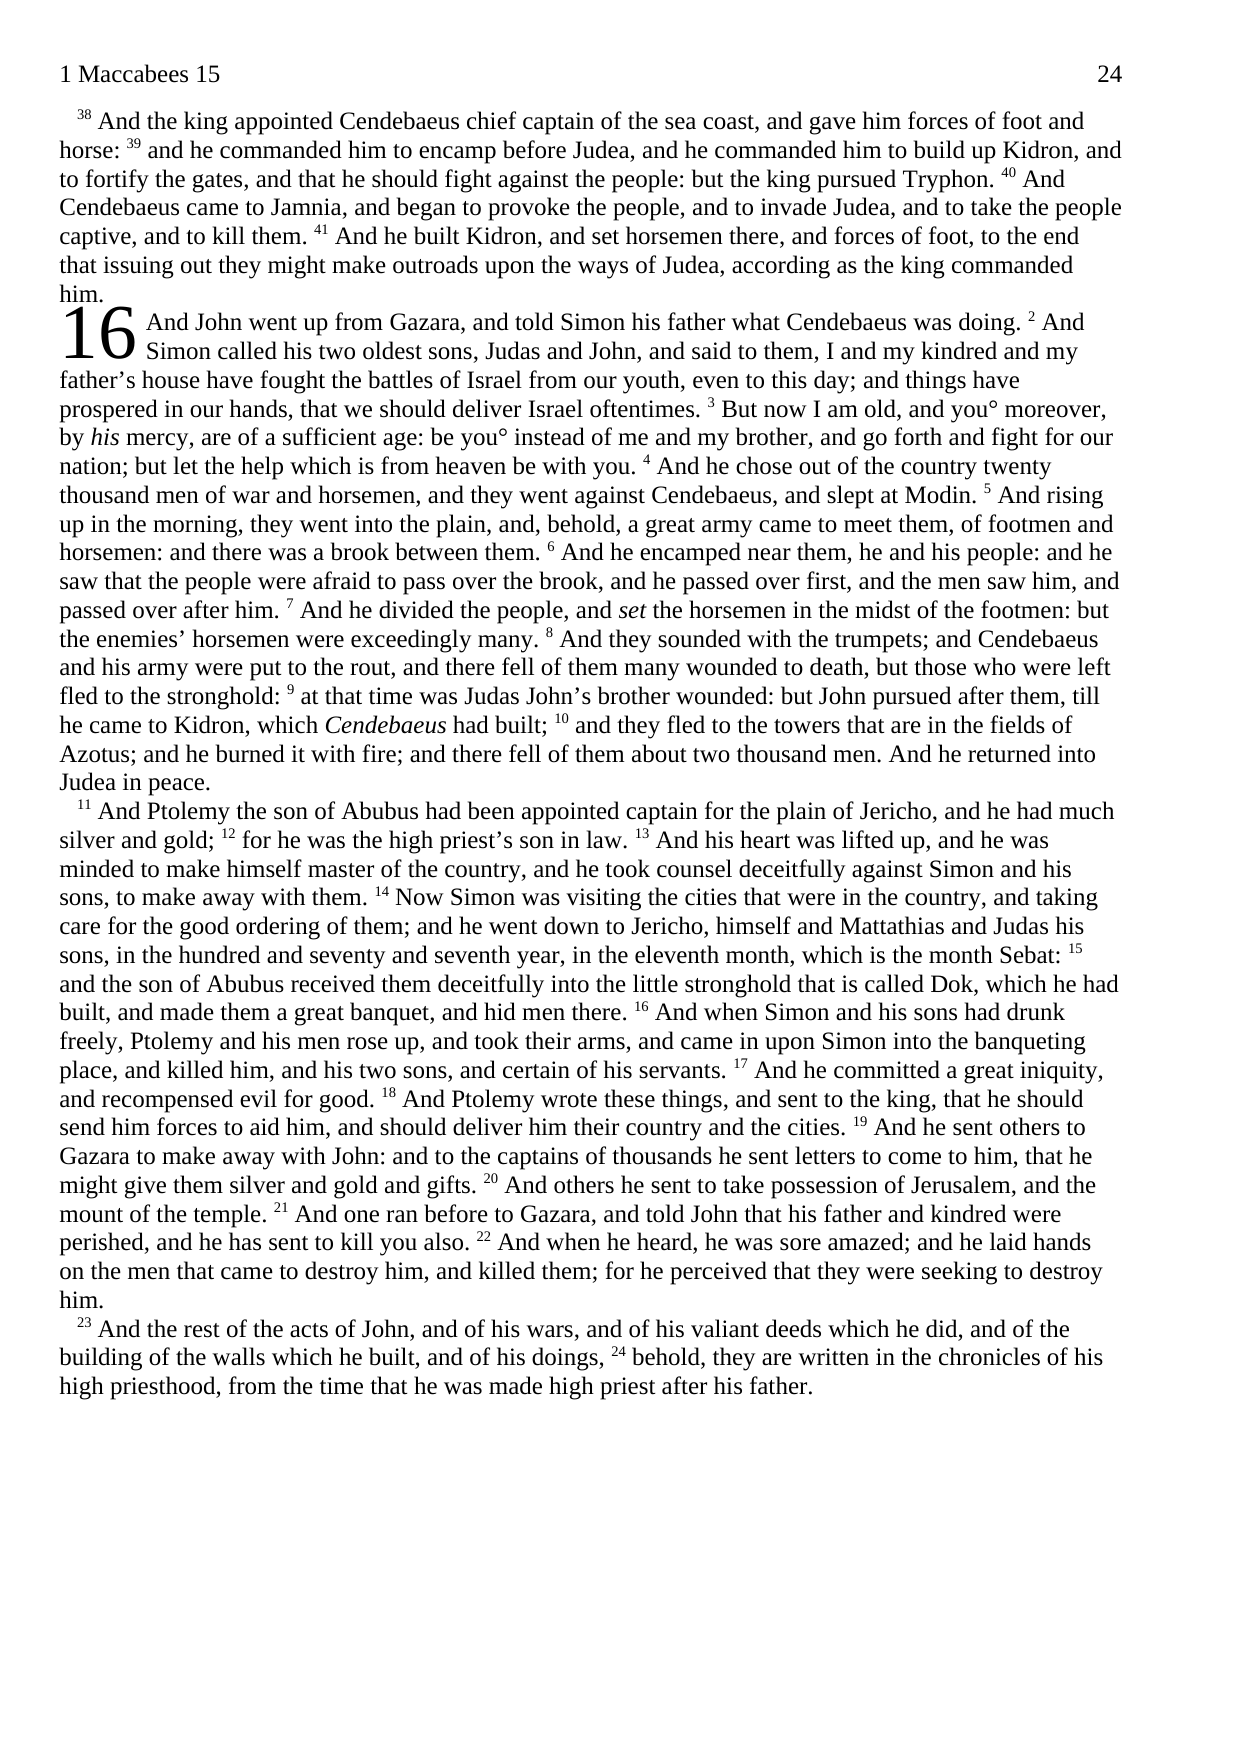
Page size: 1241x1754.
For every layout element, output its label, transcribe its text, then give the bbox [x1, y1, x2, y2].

text 16And John went up from Gazara, and told Simon his father what Cendebaeus was doing. 2 And Simon called his two oldest sons, Judas and John, and said to them, I and my kindred and my father’s house have fought the battles of Israel from our youth, even to this day; and things have prospered in our hands, that we should deliver Israel oftentimes. 3 But now I am old, and you° moreover, by his mercy, are of a sufficient age: be you° instead of me and my brother, and go forth and fight for our nation; but let the help which is from heaven be with you. 4 And he chose out of the country twenty thousand men of war and horsemen, and they went against Cendebaeus, and slept at Modin. 5 And rising up in the morning, they went into the plain, and, behold, a great army came to meet them, of footmen and horsemen: and there was a brook between them. 6 And he encamped near them, he and his people: and he saw that the people were afraid to pass over the brook, and he passed over first, and the men saw him, and passed over after him. 7 And he divided the people, and set the horsemen in the midst of the footmen: but the enemies’ horsemen were exceedingly many. 8 And they sounded with the trumpets; and Cendebaeus and his army were put to the rout, and there fell of them many wounded to death, but those who were left fled to the stronghold: 9 at that time was Judas John’s brother wounded: but John pursued after them, till he came to Kidron, which Cendebaeus had built; 10 and they fled to the towers that are in the fields of Azotus; and he burned it with fire; and there fell of them about two thousand men. And he returned into Judea in peace. [59, 307, 1122, 796]
text 11 And Ptolemy the son of Abubus had been appointed captain for the plain of Jericho, and he had much silver and gold; 12 for he was the high priest’s son in law. 13 And his heart was lifted up, and he was minded to make himself master of the country, and he took counsel deceitfully against Simon and his sons, to make away with them. 14 Now Simon was visiting the cities that were in the country, and taking care for the good ordering of them; and he went down to Jericho, himself and Mattathias and Judas his sons, in the hundred and seventy and seventh year, in the eleventh month, which is the month Sebat: 15 and the son of Abubus received them deceitfully into the little stronghold that is called Dok, which he had built, and made them a great banquet, and hid men there. 16 And when Simon and his sons had drunk freely, Ptolemy and his men rose up, and took their arms, and came in upon Simon into the banqueting place, and killed him, and his two sons, and certain of his servants. 17 And he committed a great iniquity, and recompensed evil for good. 18 And Ptolemy wrote these things, and sent to the king, that he should send him forces to aid him, and should deliver him their country and the cities. 19 And he sent others to Gazara to make away with John: and to the captains of thousands he sent letters to come to him, that he might give them silver and gold and gifts. 20 And others he sent to take possession of Jerusalem, and the mount of the temple. 21 And one ran before to Gazara, and told John that his father and kindred were perished, and he has sent to kill you also. 22 And when he heard, he was sore amazed; and he laid hands on the men that came to destroy him, and killed them; for he perceived that they were seeking to destroy him. [59, 796, 1122, 1314]
text 23 And the rest of the acts of John, and of his wars, and of his valiant deeds which he did, and of the building of the walls which he built, and of his doings, 24 behold, they are written in the chronicles of his high priesthood, from the time that he was made high priest after his father. [59, 1314, 1122, 1400]
text 38 And the king appointed Cendebaeus chief captain of the sea coast, and gave him forces of foot and horse: 39 and he commanded him to encamp before Judea, and he commanded him to build up Kidron, and to fortify the gates, and that he should fight against the people: but the king pursued Tryphon. 40 And Cendebaeus came to Jamnia, and began to provoke the people, and to invade Judea, and to take the people captive, and to kill them. 41 And he built Kidron, and set horsemen there, and forces of foot, to the end that issuing out they might make outroads upon the ways of Judea, according as the king commanded him. [59, 106, 1122, 307]
